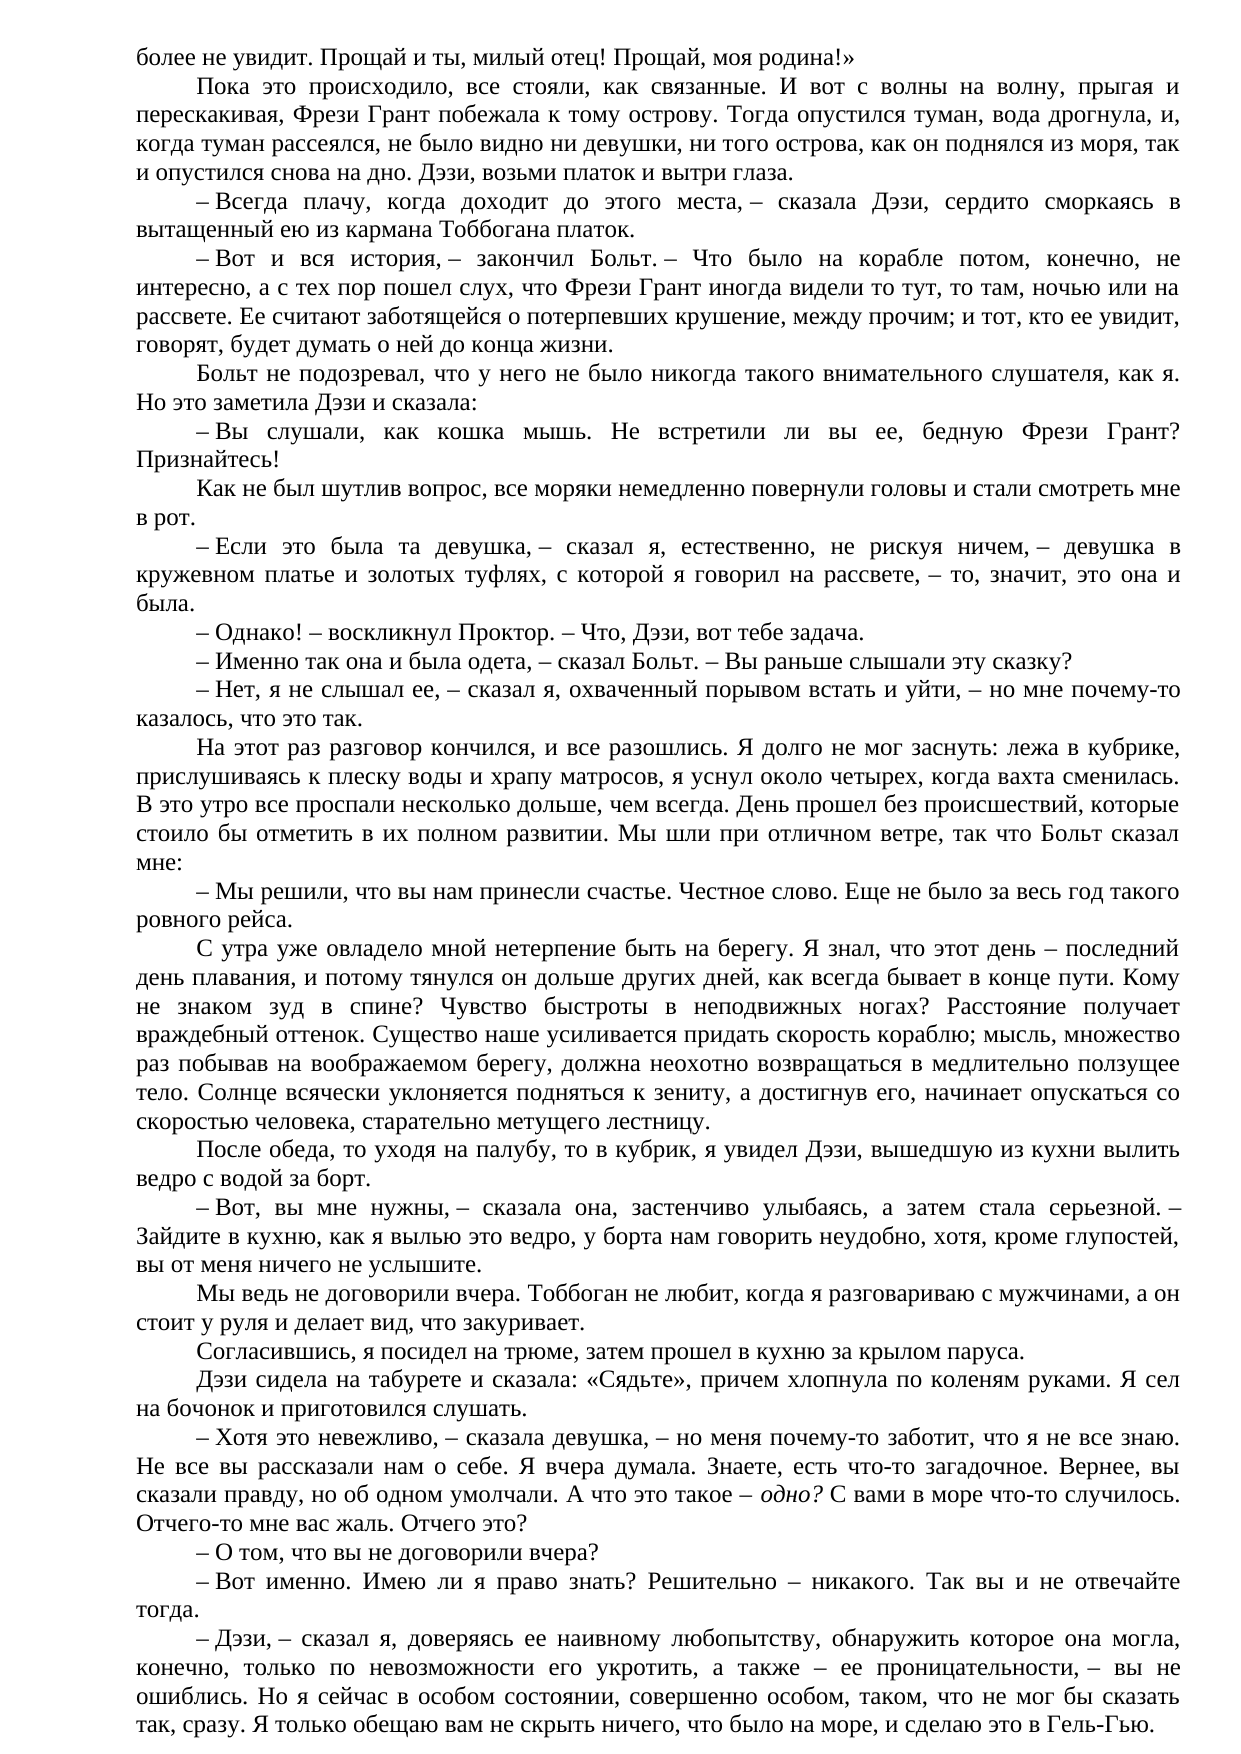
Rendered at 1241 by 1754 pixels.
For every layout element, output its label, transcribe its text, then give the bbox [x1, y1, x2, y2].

text – Дэзи, – сказал я, доверяясь ее наивному любопытству, обнаружить которое она могла, конечно, только по невозможности его укротить, а также – ее проницательности, – вы не ошиблись. Но я сейчас в особом состоянии, совершенно особом, таком, что не мог бы сказать так, сразу. Я только обещаю вам не скрыть ничего, что было на море, и сделаю это в Гель-Гью. [136, 1623, 1181, 1738]
text Дэзи сидела на табурете и сказала: «Сядьте», причем хлопнула по коленям руками. Я сел на бочонок и приготовился слушать. [136, 1364, 1181, 1422]
text – Вы слушали, как кошка мышь. Не встретили ли вы ее, бедную Фрези Грант? Признайтесь! [136, 416, 1181, 473]
text Мы ведь не договорили вчера. Тоббоган не любит, когда я разговариваю с мужчинами, а он стоит у руля и делает вид, что закуривает. [136, 1278, 1181, 1336]
text – Нет, я не слышал ее, – сказал я, охваченный порывом встать и уйти, – но мне почему-то казалось, что это так. [136, 674, 1181, 732]
text – О том, что вы не договорили вчера? [136, 1537, 1181, 1566]
text – Всегда плачу, когда доходит до этого места, – сказала Дэзи, сердито сморкаясь в вытащенный ею из кармана Тоббогана платок. [136, 186, 1181, 243]
text – Однако! – воскликнул Проктор. – Что, Дэзи, вот тебе задача. [136, 617, 1181, 646]
text более не увидит. Прощай и ты, милый отец! Прощай, моя родина!» [136, 42, 1181, 71]
text Пока это происходило, все стояли, как связанные. И вот с волны на волну, прыгая и перескакивая, Фрези Грант побежала к тому острову. Тогда опустился туман, вода дрогнула, и, когда туман рассеялся, не было видно ни девушки, ни того острова, как он поднялся из моря, так и опустился снова на дно. Дэзи, возьми платок и вытри глаза. [136, 71, 1181, 186]
text Как не был шутлив вопрос, все моряки немедленно повернули головы и стали смотреть мне в рот. [136, 473, 1181, 531]
text – Мы решили, что вы нам принесли счастье. Честное слово. Еще не было за весь год такого ровного рейса. [136, 876, 1181, 933]
text – Вот и вся история, – закончил Больт. – Что было на корабле потом, конечно, не интересно, а с тех пор пошел слух, что Фрези Грант иногда видели то тут, то там, ночью или на рассвете. Ее считают заботящейся о потерпевших крушение, между прочим; и тот, кто ее увидит, говорят, будет думать о ней до конца жизни. [136, 243, 1181, 358]
text – Хотя это невежливо, – сказала девушка, – но меня почему-то заботит, что я не все знаю. Не все вы рассказали нам о себе. Я вчера думала. Знаете, есть что-то загадочное. Вернее, вы сказали правду, но об одном умолчали. А что это такое – одно? С вами в море что-то случилось. Отчего-то мне вас жаль. Отчего это? [136, 1422, 1181, 1537]
text – Именно так она и была одета, – сказал Больт. – Вы раньше слышали эту сказку? [136, 646, 1181, 674]
text – Если это была та девушка, – сказал я, естественно, не рискуя ничем, – девушка в кружевном платье и золотых туфлях, с которой я говорил на рассвете, – то, значит, это она и была. [136, 531, 1181, 617]
text – Вот именно. Имею ли я право знать? Решительно – никакого. Так вы и не отвечайте тогда. [136, 1566, 1181, 1623]
text Согласившись, я посидел на трюме, затем прошел в кухню за крылом паруса. [136, 1336, 1181, 1364]
text После обеда, то уходя на палубу, то в кубрик, я увидел Дэзи, вышедшую из кухни вылить ведро с водой за борт. [136, 1134, 1181, 1192]
text – Вот, вы мне нужны, – сказала она, застенчиво улыбаясь, а затем стала серьезной. – Зайдите в кухню, как я вылью это ведро, у борта нам говорить неудобно, хотя, кроме глупостей, вы от меня ничего не услышите. [136, 1192, 1181, 1278]
text С утра уже овладело мной нетерпение быть на берегу. Я знал, что этот день – последний день плавания, и потому тянулся он дольше других дней, как всегда бывает в конце пути. Кому не знаком зуд в спине? Чувство быстроты в неподвижных ногах? Расстояние получает враждебный оттенок. Существо наше усиливается придать скорость кораблю; мысль, множество раз побывав на воображаемом берегу, должна неохотно возвращаться в медлительно ползущее тело. Солнце всячески уклоняется подняться к зениту, а достигнув его, начинает опускаться со скоростью человека, старательно метущего лестницу. [136, 933, 1181, 1134]
text На этот раз разговор кончился, и все разошлись. Я долго не мог заснуть: лежа в кубрике, прислушиваясь к плеску воды и храпу матросов, я уснул около четырех, когда вахта сменилась. В это утро все проспали несколько дольше, чем всегда. День прошел без происшествий, которые стоило бы отметить в их полном развитии. Мы шли при отличном ветре, так что Больт сказал мне: [136, 732, 1181, 876]
text Больт не подозревал, что у него не было никогда такого внимательного слушателя, как я. Но это заметила Дэзи и сказала: [136, 358, 1181, 416]
